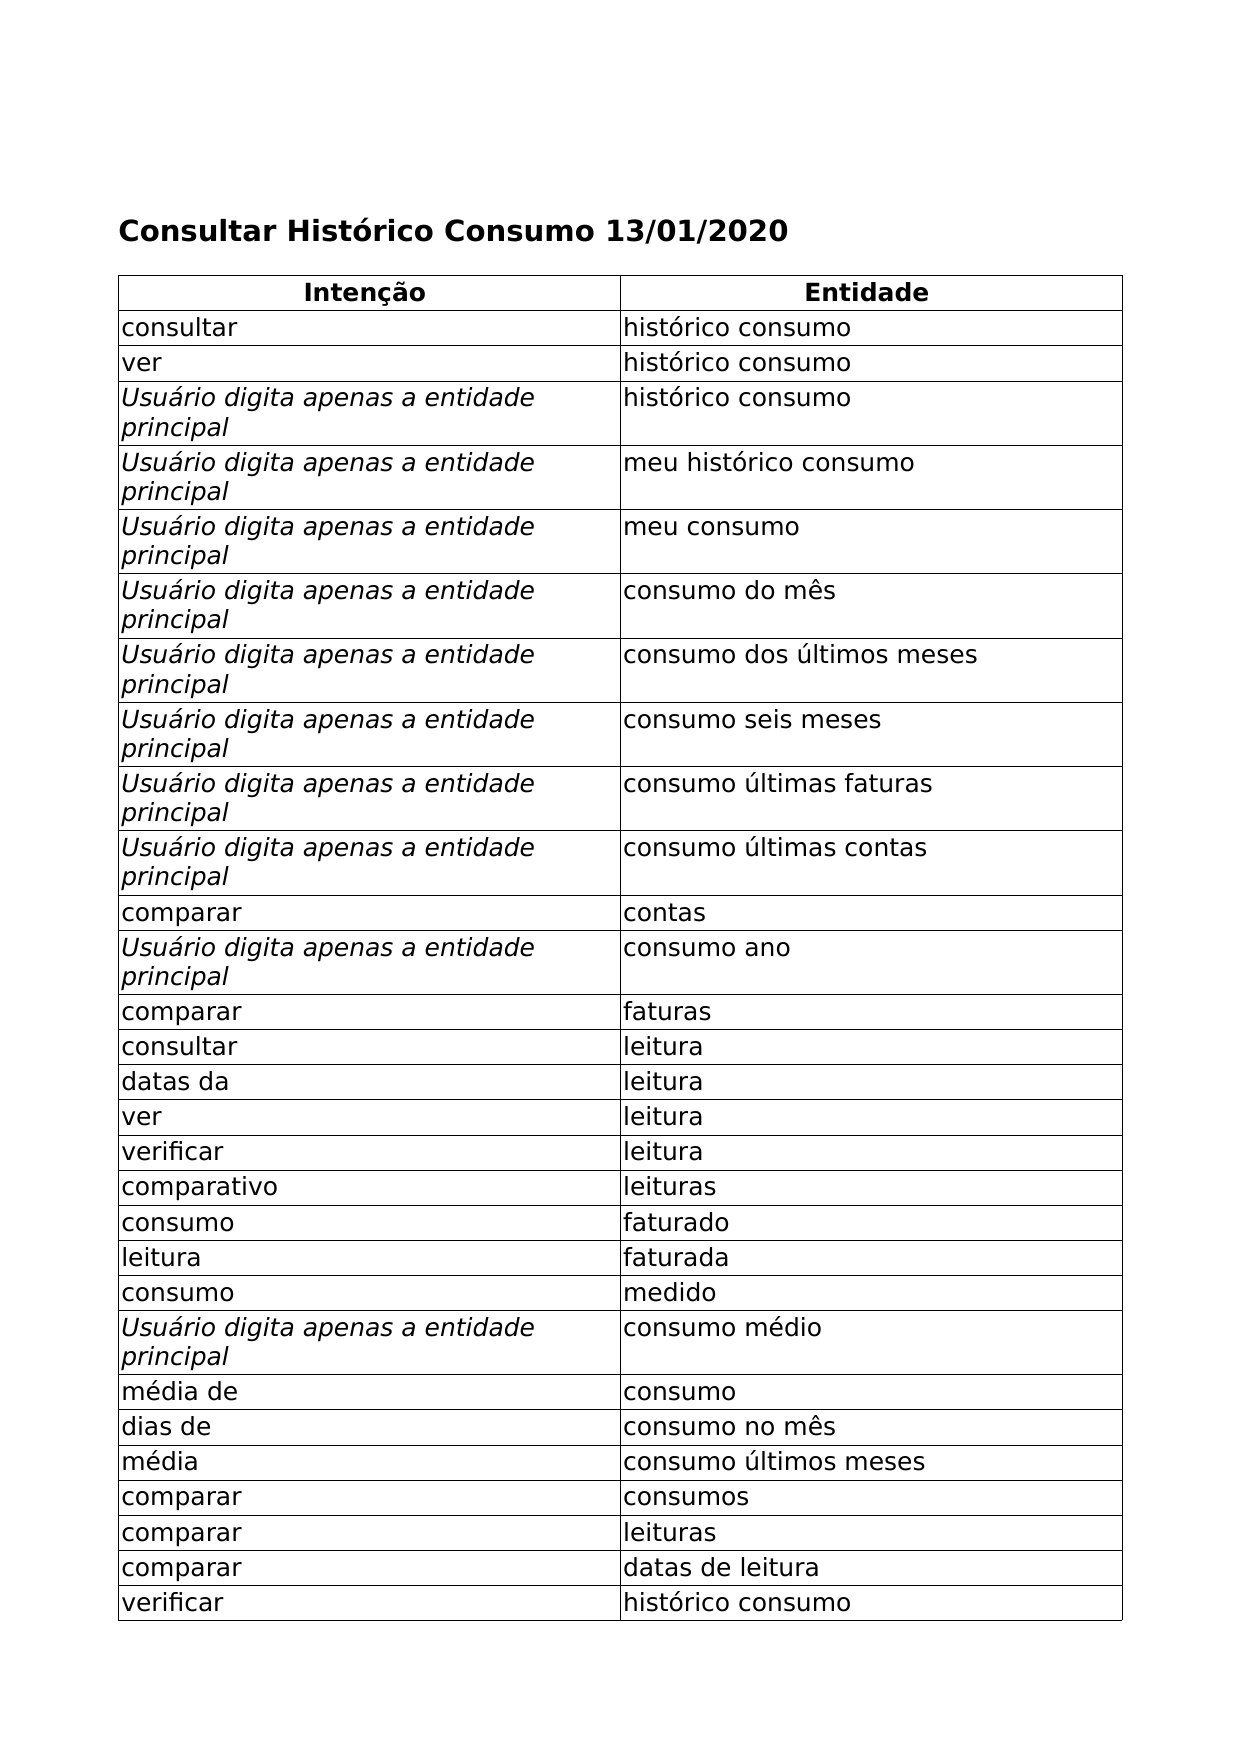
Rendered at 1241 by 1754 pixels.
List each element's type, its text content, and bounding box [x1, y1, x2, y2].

table_cell comparar [119, 1481, 620, 1515]
table_cell leituras [621, 1171, 1122, 1205]
table_cell leituras [621, 1516, 1122, 1550]
table_cell Usuário digita apenas a entidade principal [119, 931, 620, 994]
table_cell Usuário digita apenas a entidade principal [119, 1311, 620, 1374]
table_cell consumo médio [621, 1311, 1122, 1374]
table_cell datas de leitura [621, 1551, 1122, 1585]
table_cell comparar [119, 896, 620, 930]
table_cell contas [621, 896, 1122, 930]
table_cell consumo [119, 1206, 620, 1240]
table_cell consumo [621, 1375, 1122, 1409]
table_cell ver [119, 346, 620, 381]
table_cell comparar [119, 995, 620, 1029]
table_cell verificar [119, 1586, 620, 1620]
table_cell verificar [119, 1136, 620, 1169]
table_cell consultar [119, 1030, 620, 1064]
table_cell média [119, 1446, 620, 1479]
table_cell meu histórico consumo [621, 446, 1122, 509]
table_cell consumo últimas contas [621, 831, 1122, 895]
table_cell média de [119, 1375, 620, 1409]
table_cell Usuário digita apenas a entidade principal [119, 703, 620, 766]
table_cell meu consumo [621, 510, 1122, 573]
table_cell consumo últimos meses [621, 1446, 1122, 1479]
table_cell faturado [621, 1206, 1122, 1240]
table_cell comparar [119, 1551, 620, 1585]
table_cell ver [119, 1100, 620, 1134]
table_cell consultar [119, 311, 620, 345]
table_cell leitura [621, 1030, 1122, 1064]
table_cell faturada [621, 1241, 1122, 1275]
table_cell Usuário digita apenas a entidade principal [119, 831, 620, 895]
table_cell leitura [621, 1136, 1122, 1169]
table_cell datas da [119, 1065, 620, 1099]
table_cell Usuário digita apenas a entidade principal [119, 574, 620, 638]
table_cell consumo no mês [621, 1410, 1122, 1444]
subtitle Consultar Histórico Consumo 13/01/2020 [118, 214, 1122, 248]
table_cell faturas [621, 995, 1122, 1029]
table_cell consumo do mês [621, 574, 1122, 638]
table_header Entidade [621, 276, 1122, 310]
table_cell consumo últimas faturas [621, 767, 1122, 830]
table_cell histórico consumo [621, 1586, 1122, 1620]
table_cell comparativo [119, 1171, 620, 1205]
table_cell consumos [621, 1481, 1122, 1515]
table_cell Usuário digita apenas a entidade principal [119, 382, 620, 445]
table_cell medido [621, 1276, 1122, 1310]
table_cell Usuário digita apenas a entidade principal [119, 767, 620, 830]
table_cell leitura [621, 1100, 1122, 1134]
table_cell histórico consumo [621, 382, 1122, 445]
table_cell dias de [119, 1410, 620, 1444]
table_cell comparar [119, 1516, 620, 1550]
table_cell leitura [621, 1065, 1122, 1099]
table_cell histórico consumo [621, 346, 1122, 381]
table_header Intenção [119, 276, 620, 310]
table_cell consumo dos últimos meses [621, 639, 1122, 702]
table_cell consumo ano [621, 931, 1122, 994]
table_cell histórico consumo [621, 311, 1122, 345]
table_cell Usuário digita apenas a entidade principal [119, 639, 620, 702]
table_cell consumo seis meses [621, 703, 1122, 766]
table_cell leitura [119, 1241, 620, 1275]
table_cell Usuário digita apenas a entidade principal [119, 446, 620, 509]
table_cell Usuário digita apenas a entidade principal [119, 510, 620, 573]
table_cell consumo [119, 1276, 620, 1310]
